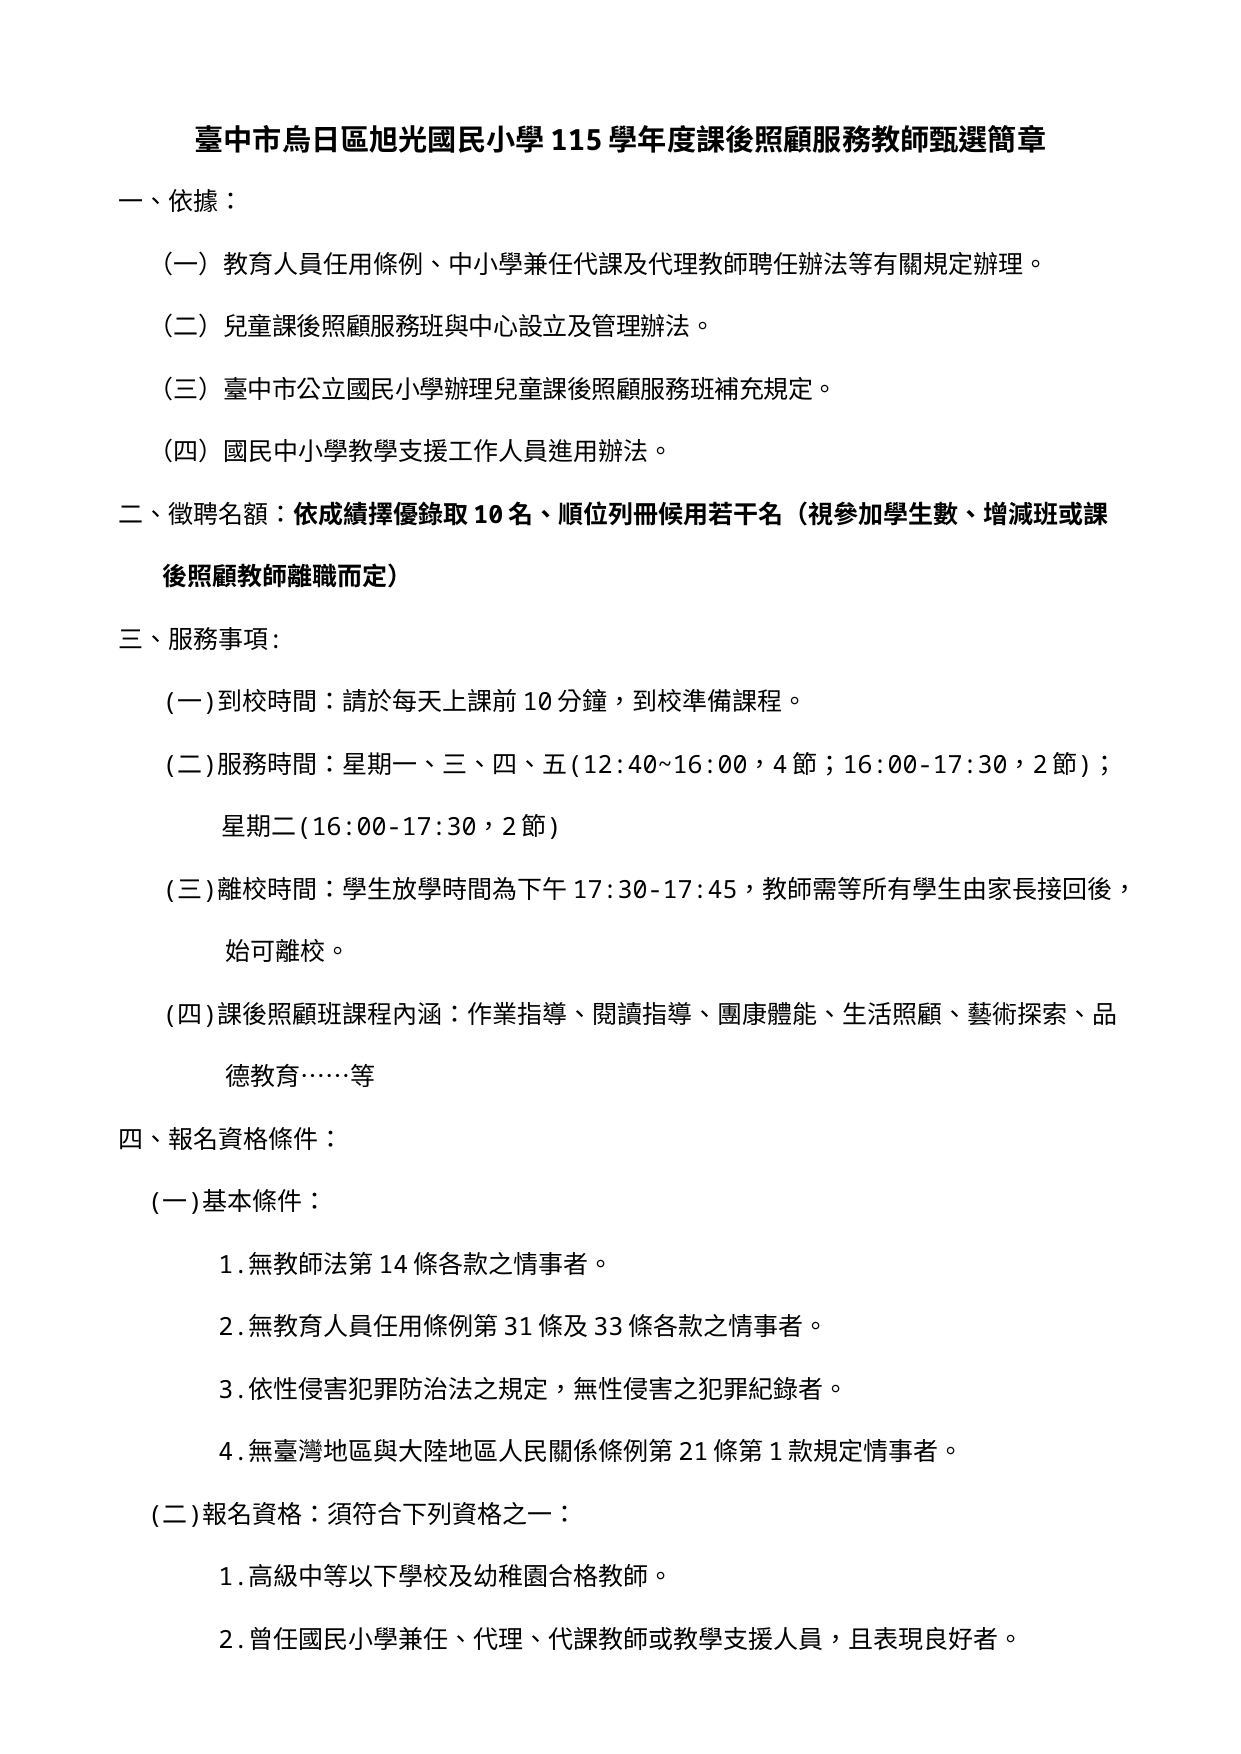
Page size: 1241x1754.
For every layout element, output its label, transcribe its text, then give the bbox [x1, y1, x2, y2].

text （二）兒童課後照顧服務班與中心設立及管理辦法。 [148, 283, 1122, 346]
text 1.無教師法第14條各款之情事者。 [218, 1221, 1122, 1283]
text (三)離校時間：學生放學時間為下午17:30-17:45，教師需等所有學生由家長接回後，始可離校。 [162, 846, 1122, 971]
text （一）教育人員任用條例、中小學兼任代課及代理教師聘任辦法等有關規定辦理。 [148, 221, 1122, 283]
text 1.高級中等以下學校及幼稚園合格教師。 [218, 1533, 1122, 1596]
text (一)基本條件： [118, 1158, 1122, 1221]
text (二)服務時間：星期一、三、四、五(12:40~16:00，4節；16:00-17:30，2節)；星期二(16:00-17:30，2節) [162, 721, 1122, 846]
text 四、報名資格條件： [118, 1096, 1122, 1158]
text 臺中市烏日區旭光國民小學115學年度課後照顧服務教師甄選簡章 [118, 96, 1122, 158]
text 2.無教育人員任用條例第31條及33條各款之情事者。 [218, 1283, 1122, 1346]
text 三、服務事項: [118, 596, 1122, 658]
text 4.無臺灣地區與大陸地區人民關係條例第21條第1款規定情事者。 [218, 1408, 1122, 1471]
text (一)到校時間：請於每天上課前10分鐘，到校準備課程。 [162, 658, 1122, 721]
text 二、徵聘名額：依成績擇優錄取10名、順位列冊候用若干名（視參加學生數、增減班或課後照顧教師離職而定） [118, 471, 1122, 596]
text （四）國民中小學教學支援工作人員進用辦法。 [148, 408, 1122, 471]
text (二)報名資格：須符合下列資格之一： [118, 1471, 1122, 1533]
text 3.依性侵害犯罪防治法之規定，無性侵害之犯罪紀錄者。 [218, 1346, 1122, 1408]
text （三）臺中市公立國民小學辦理兒童課後照顧服務班補充規定。 [148, 346, 1122, 408]
text 一、依據： [118, 158, 1122, 221]
text 2.曾任國民小學兼任、代理、代課教師或教學支援人員，且表現良好者。 [218, 1596, 1122, 1658]
text (四)課後照顧班課程內涵：作業指導、閱讀指導、團康體能、生活照顧、藝術探索、品德教育……等 [162, 971, 1122, 1096]
